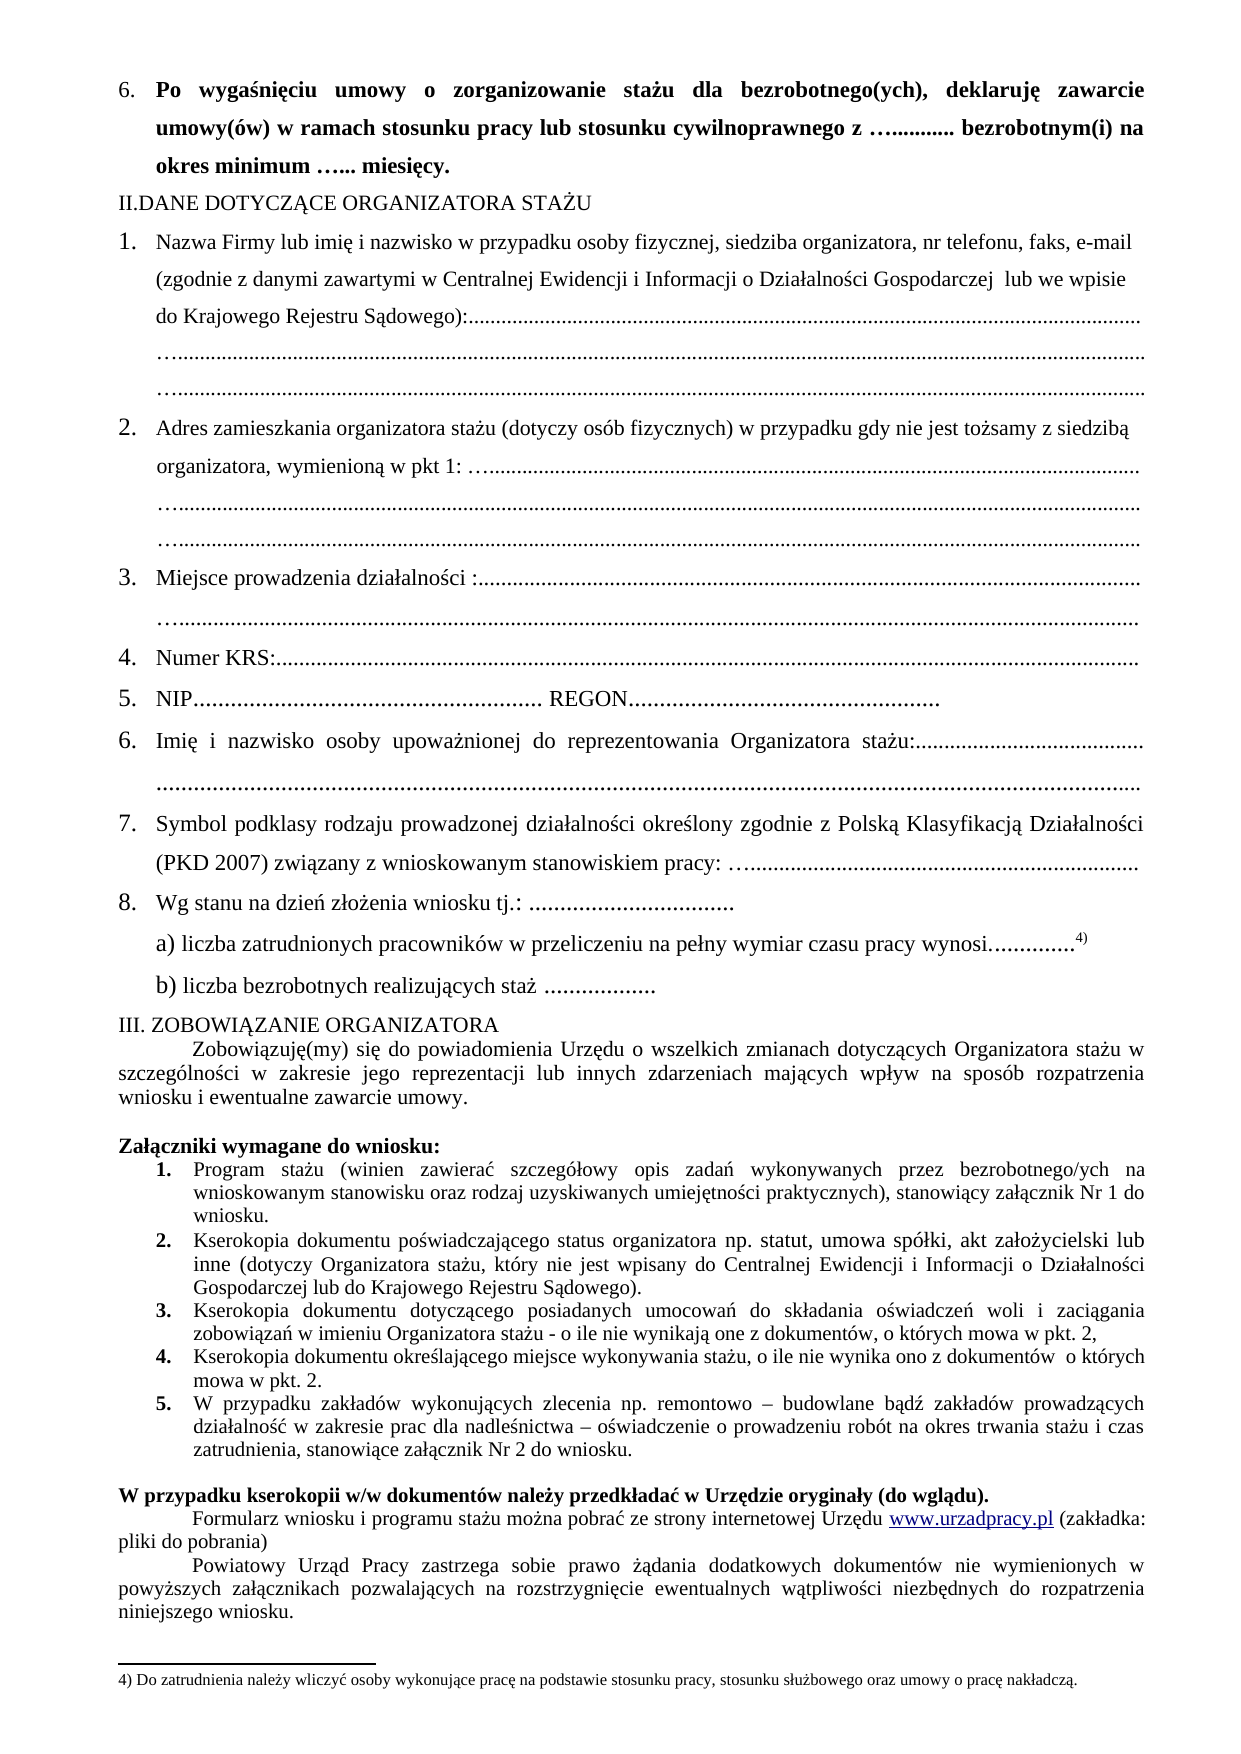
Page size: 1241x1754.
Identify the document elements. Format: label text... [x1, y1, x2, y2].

list Nazwa Firmy lub imię i nazwisko w przypadku osoby fizycznej, siedziba organizatora, nr telefonu, faks, e-mail (zgodnie z danymi zawartymi w Centralnej Ewidencji i Informacji o Działalności Gospodarczej lub we wpisie do Krajowego Rejestru Sądowego):........................................................................................................................... [118, 227, 1146, 328]
text a) liczba zatrudnionych pracowników w przeliczeniu na pełny wymiar czasu pracy wynosi.............. [156, 929, 1146, 957]
list …................................................................................................................................................................................. [118, 376, 1146, 401]
list Kserokopia dokumentu poświadczającego status organizatora np. statut, umowa spółki, akt założycielski lub inne (dotyczy Organizatora stażu, który nie jest wpisany do Centralnej Ewidencji i Informacji o Działalności Gospodarczej lub do Krajowego Rejestru Sądowego). [156, 1227, 1146, 1299]
text Załączniki wymagane do wniosku: [118, 1134, 1146, 1158]
list Numer KRS:....................................................................................................................................................... [118, 643, 1146, 671]
text …................................................................................................................................................................................ [118, 527, 1146, 551]
list Imię i nazwisko osoby upoważnionej do reprezentowania Organizatora stażu:........................................ .............................................................................................................................................................. [118, 726, 1146, 795]
text …................................................................................................................................................................................ [118, 491, 1146, 515]
text Do zatrudnienia należy wliczyć osoby wykonujące pracę na podstawie stosunku pracy, stosunku służbowego oraz umowy o pracę nakładczą. [118, 1671, 1146, 1689]
text III. ZOBOWIĄZANIE ORGANIZATORA [118, 1012, 1146, 1037]
list Kserokopia dokumentu określającego miejsce wykonywania stażu, o ile nie wynika ono z dokumentów o których mowa w pkt. 2. [156, 1345, 1146, 1392]
list NIP........................................................ REGON.................................................. [118, 684, 1146, 712]
text …........................................................................................................................................................................ [156, 605, 1146, 630]
text Zobowiązuję(my) się do powiadomienia Urzędu o wszelkich zmianach dotyczących Organizatora stażu w szczególności w zakresie jego reprezentacji lub innych zdarzeniach mających wpływ na sposób rozpatrzenia wniosku i ewentualne zawarcie umowy. [118, 1037, 1146, 1109]
text b) liczba bezrobotnych realizujących staż .................. [156, 971, 1146, 999]
text Powiatowy Urząd Pracy zastrzega sobie prawo żądania dodatkowych dokumentów nie wymienionych w powyższych załącznikach pozwalających na rozstrzygnięcie ewentualnych wątpliwości niezbędnych do rozpatrzenia niniejszego wniosku. [118, 1553, 1146, 1623]
text II.DANE DOTYCZĄCE ORGANIZATORA STAŻU [118, 191, 1146, 215]
list Program stażu (winien zawierać szczegółowy opis zadań wykonywanych przez bezrobotnego/ych na wnioskowanym stanowisku oraz rodzaj uzyskiwanych umiejętności praktycznych), stanowiący załącznik Nr 1 do wniosku. [156, 1158, 1146, 1227]
list W przypadku zakładów wykonujących zlecenia np. remontowo – budowlane bądź zakładów prowadzących działalność w zakresie prac dla nadleśnictwa – oświadczenie o prowadzeniu robót na okres trwania stażu i czas zatrudnienia, stanowiące załącznik Nr 2 do wniosku. [156, 1392, 1146, 1461]
text organizatora, wymienioną w pkt 1: …....................................................................................................................... [118, 454, 1146, 478]
list Kserokopia dokumentu dotyczącego posiadanych umocowań do składania oświadczeń woli i zaciągania zobowiązań w imieniu Organizatora stażu - o ile nie wynikają one z dokumentów, o których mowa w pkt. 2, [156, 1299, 1146, 1345]
text W przypadku kserokopii w/w dokumentów należy przedkładać w Urzędzie oryginały (do wglądu). [118, 1484, 1146, 1507]
text Formularz wniosku i programu stażu można pobrać ze strony internetowej Urzędu www.urzadpracy.pl (zakładka: pliki do pobrania) [118, 1507, 1146, 1553]
list Wg stanu na dzień złożenia wniosku tj.: ................................. [118, 888, 1146, 916]
list Miejsce prowadzenia działalności :.................................................................................................................... [118, 563, 1146, 591]
list Symbol podklasy rodzaju prowadzonej działalności określony zgodnie z Polską Klasyfikacją Działalności (PKD 2007) związany z wnioskowanym stanowiskiem pracy: ….................................................................... [118, 809, 1146, 875]
list Po wygaśnięciu umowy o zorganizowanie stażu dla bezrobotnego(ych), deklaruję zawarcie umowy(ów) w ramach stosunku pracy lub stosunku cywilnoprawnego z …........... bezrobotnym(i) na okres minimum …... miesięcy. [118, 77, 1146, 178]
list …................................................................................................................................................................................. [118, 340, 1146, 364]
list Adres zamieszkania organizatora stażu (dotyczy osób fizycznych) w przypadku gdy nie jest tożsamy z siedzibą [118, 413, 1146, 440]
